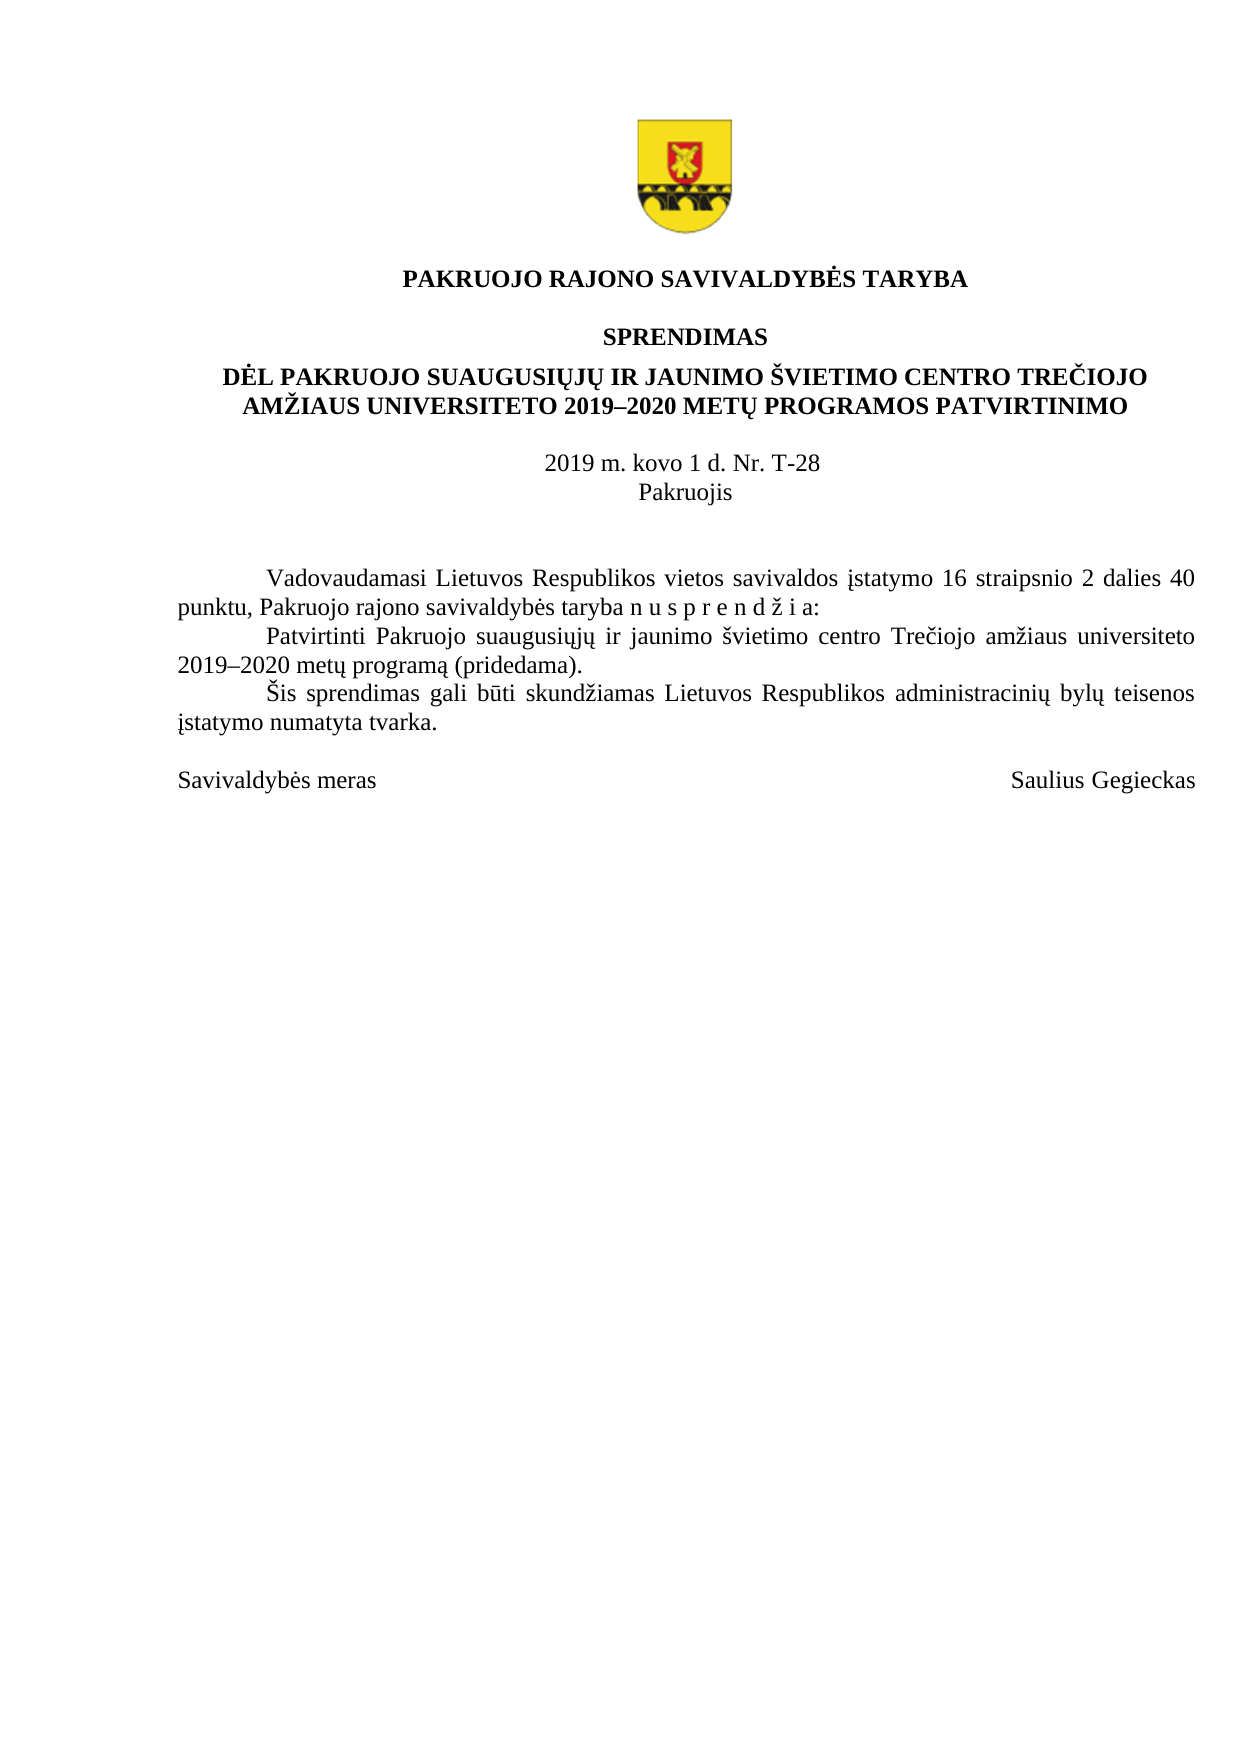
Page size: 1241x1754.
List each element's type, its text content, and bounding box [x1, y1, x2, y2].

table_cell Pakruojis [177, 477, 1193, 506]
text Šis sprendimas gali būti skundžiamas Lietuvos Respublikos administracinių bylų teisenos įstatymo numatyta tvarka. [177, 678, 1196, 736]
text Vadovaudamasi Lietuvos Respublikos vietos savivaldos įstatymo 16 straipsnio 2 dalies 40 punktu, Pakruojo rajono savivaldybės taryba n u s p r e n d ž i a: [177, 563, 1196, 621]
table_cell 2019 m. kovo 1 d. Nr. T-28 [177, 449, 1193, 477]
table_cell [177, 293, 1193, 322]
table_cell SPRENDIMAS [177, 322, 1193, 362]
table_cell DĖL PAKRUOJO SUAUGUSIŲJŲ IR JAUNIMO ŠVIETIMO CENTRO TREČIOJO AMŽIAUS UNIVERSITETO 2019–2020 METŲ PROGRAMOS PATVIRTINIMO [177, 362, 1193, 420]
table_cell [177, 420, 1193, 448]
table_header PAKRUOJO RAJONO SAVIVALDYBĖS TARYBA [177, 118, 1193, 293]
text Savivaldybės meras Saulius Gegieckas [177, 765, 1196, 822]
text Patvirtinti Pakruojo suaugusiųjų ir jaunimo švietimo centro Trečiojo amžiaus universiteto 2019–2020 metų programą (pridedama). [177, 621, 1196, 678]
